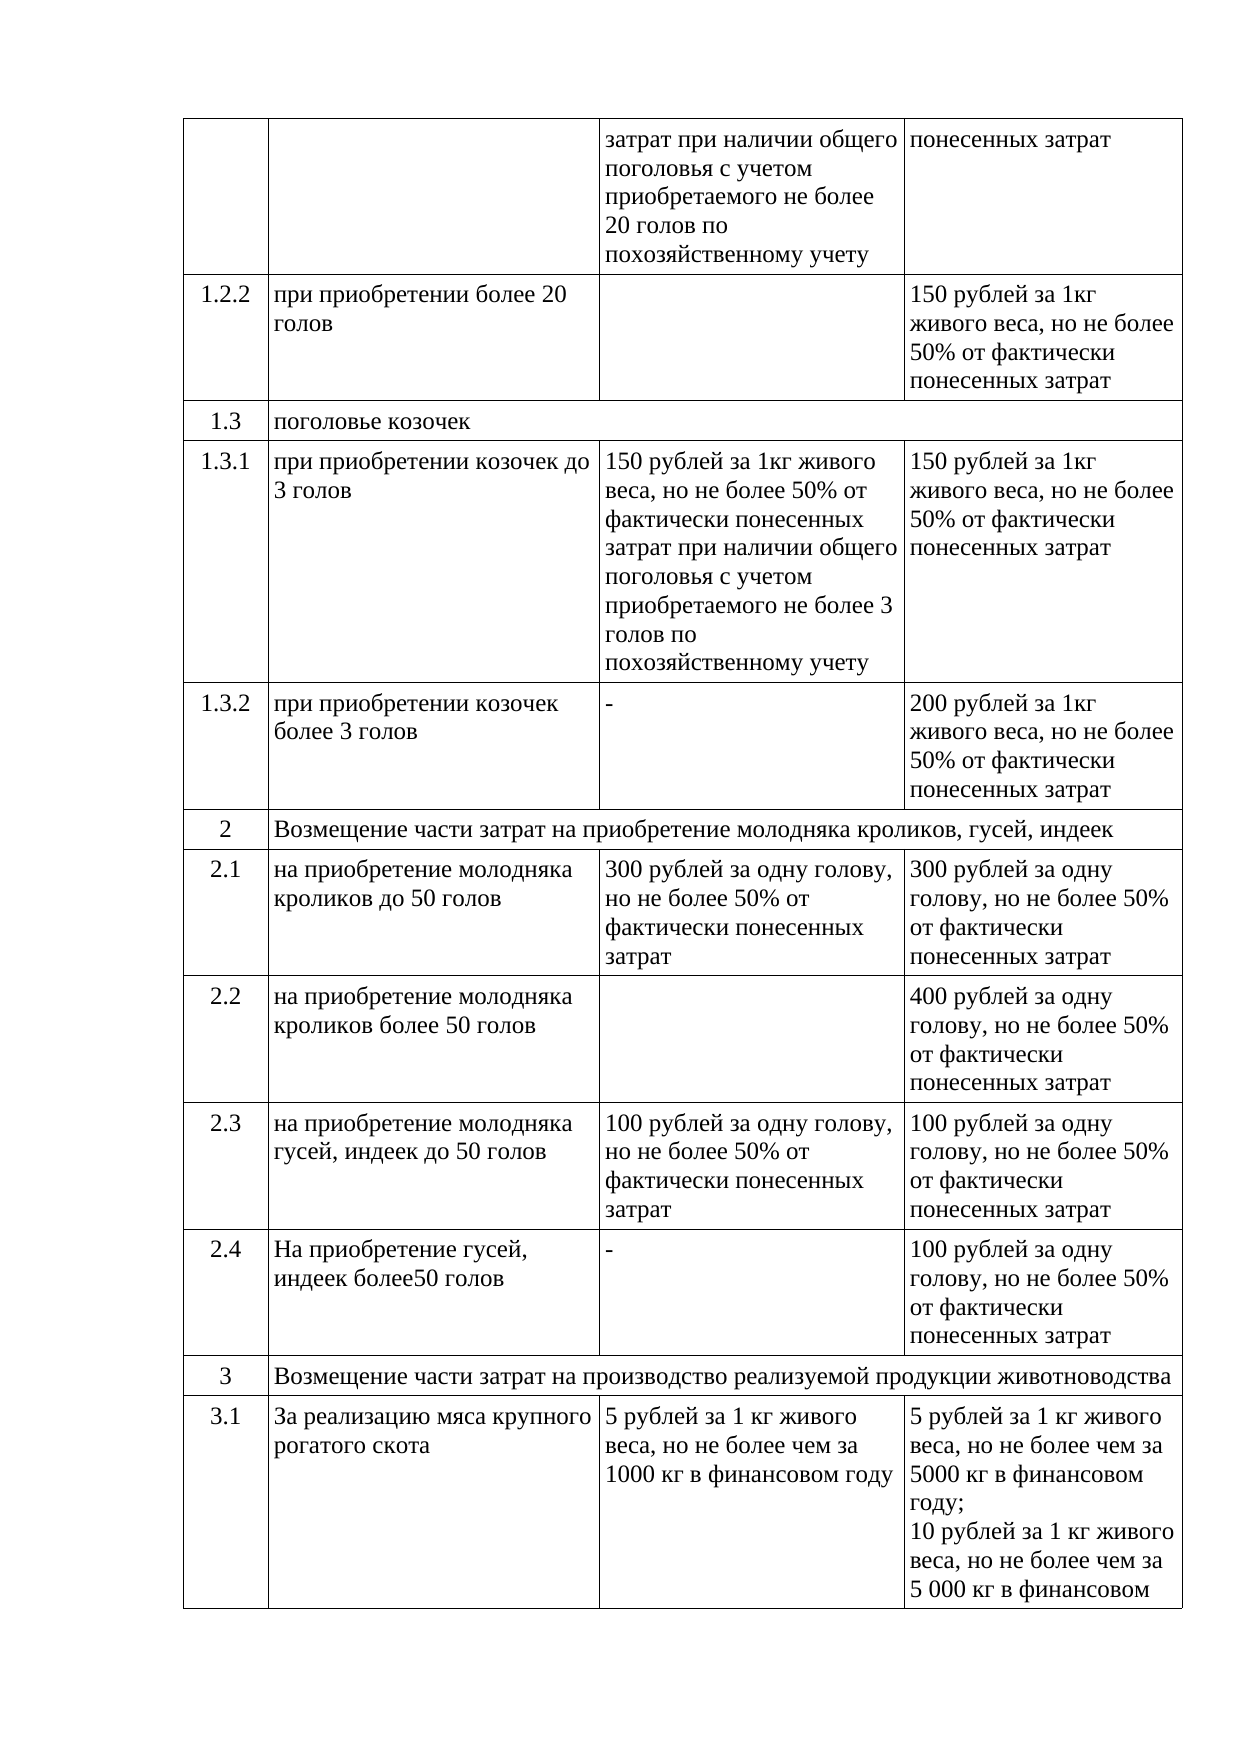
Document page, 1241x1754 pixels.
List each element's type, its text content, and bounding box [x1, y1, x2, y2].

table_cell при приобретении козочек более 3 голов [269, 683, 599, 808]
table_cell 2.4 [184, 1230, 268, 1355]
table_cell 5 рублей за 1 кг живого веса, но не более чем за 5000 кг в финансовом году; 10 рублей за 1 кг живого веса, но не более чем за 5 000 кг в финансовом [905, 1396, 1182, 1608]
table_cell 300 рублей за одну голову, но не более 50% от фактически понесенных затрат [600, 850, 904, 975]
table_cell - [600, 1230, 904, 1355]
table_cell 2.3 [184, 1103, 268, 1228]
table_cell [600, 275, 904, 400]
table_cell 3 [184, 1356, 268, 1395]
table_cell при приобретении более 20 голов [269, 275, 599, 400]
table_cell 2 [184, 810, 268, 849]
table_cell Возмещение части затрат на приобретение молодняка кроликов, гусей, индеек [269, 810, 1182, 849]
table_cell 2.1 [184, 850, 268, 975]
table_cell 1.3.2 [184, 683, 268, 808]
table_cell 1.2.2 [184, 275, 268, 400]
table_cell 1.3.1 [184, 441, 268, 682]
table_cell 150 рублей за 1кг живого веса, но не более 50% от фактически понесенных затрат [905, 441, 1182, 682]
table_cell 400 рублей за одну голову, но не более 50% от фактически понесенных затрат [905, 976, 1182, 1102]
table_cell при приобретении козочек до 3 голов [269, 441, 599, 682]
table_cell 300 рублей за одну голову, но не более 50% от фактически понесенных затрат [905, 850, 1182, 975]
table_cell 1.3 [184, 401, 268, 440]
table_cell на приобретение молодняка кроликов до 50 голов [269, 850, 599, 975]
table_cell На приобретение гусей, индеек более50 голов [269, 1230, 599, 1355]
table_cell 100 рублей за одну голову, но не более 50% от фактически понесенных затрат [905, 1103, 1182, 1228]
table_cell 100 рублей за одну голову, но не более 50% от фактически понесенных затрат [905, 1230, 1182, 1355]
table_cell - [600, 683, 904, 808]
table_cell За реализацию мяса крупного рогатого скота [269, 1396, 599, 1608]
table_cell 150 рублей за 1кг живого веса, но не более 50% от фактически понесенных затрат при наличии общего поголовья с учетом приобретаемого не более 3 голов по похозяйственному учету [600, 441, 904, 682]
table_cell [600, 976, 904, 1102]
table_cell на приобретение молодняка гусей, индеек до 50 голов [269, 1103, 599, 1228]
table_cell понесенных затрат [905, 119, 1182, 273]
table_cell поголовье козочек [269, 401, 1182, 440]
table_cell 3.1 [184, 1396, 268, 1608]
table_cell затрат при наличии общего поголовья с учетом приобретаемого не более 20 голов по похозяйственному учету [600, 119, 904, 273]
table_cell [269, 119, 599, 273]
table_cell 100 рублей за одну голову, но не более 50% от фактически понесенных затрат [600, 1103, 904, 1228]
table_cell 150 рублей за 1кг живого веса, но не более 50% от фактически понесенных затрат [905, 275, 1182, 400]
table_cell 2.2 [184, 976, 268, 1102]
table_cell 200 рублей за 1кг живого веса, но не более 50% от фактически понесенных затрат [905, 683, 1182, 808]
table_cell 5 рублей за 1 кг живого веса, но не более чем за 1000 кг в финансовом году [600, 1396, 904, 1608]
table_cell на приобретение молодняка кроликов более 50 голов [269, 976, 599, 1102]
table_cell Возмещение части затрат на производство реализуемой продукции животноводства [269, 1356, 1182, 1395]
table_cell [184, 119, 268, 273]
